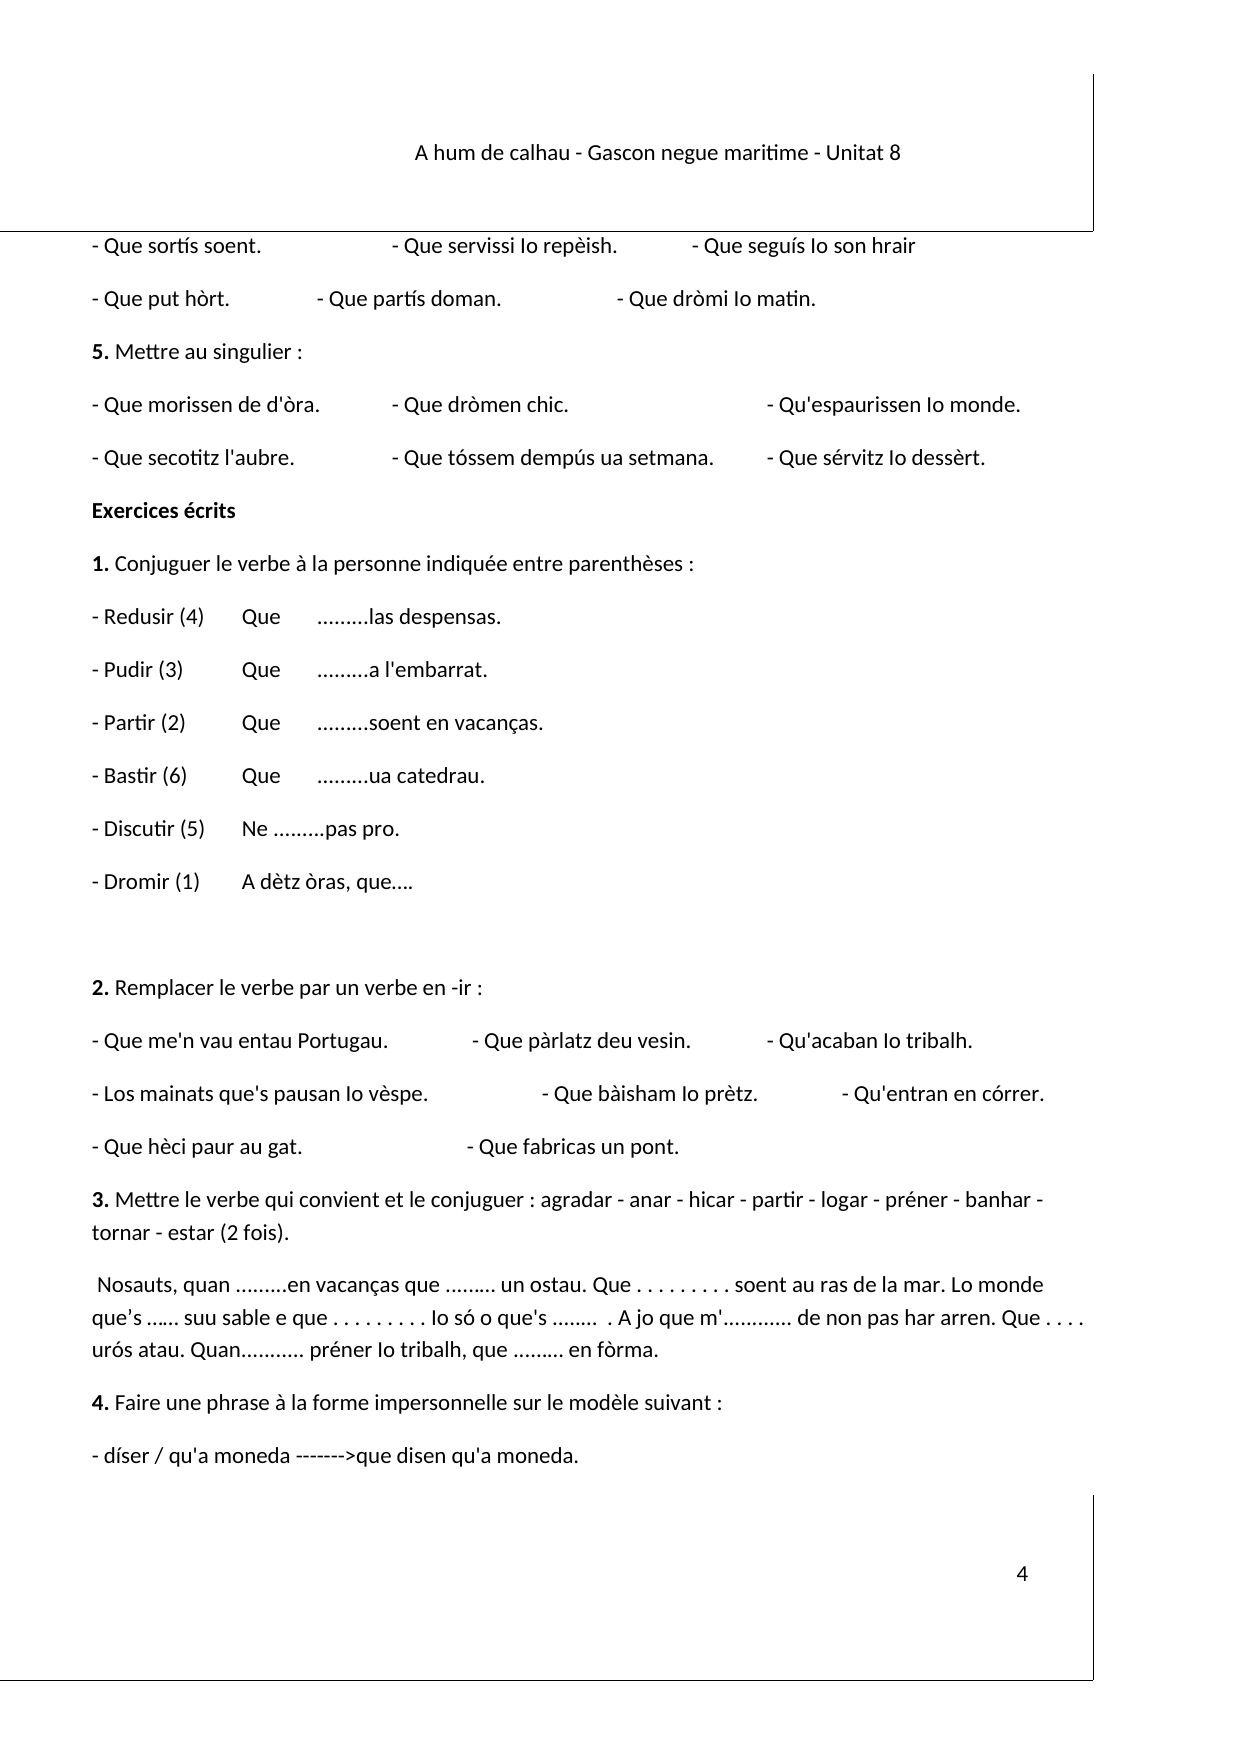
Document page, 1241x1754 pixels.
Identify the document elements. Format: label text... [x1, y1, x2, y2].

text - Discutir (5) Ne .........pas pro. [92, 814, 1093, 842]
text - Bastir (6) Que .........ua catedrau. [92, 761, 1093, 789]
text - díser / qu'a moneda ------->que disen qu'a moneda. [92, 1441, 1093, 1469]
text Exercices écrits [92, 496, 1093, 524]
text Nosauts, quan .........en vacanças que ......… un ostau. Que . . . . . . . . . soent au ras de la mar. Lo monde que’s …… suu sable e que . . . . . . . . . Io só o que's .....… . A jo que m'............ de non pas har arren. Que . . . . urós atau. Quan........... préner Io tribalh, que ......… en fòrma. [92, 1271, 1093, 1363]
text - Redusir (4) Que .........las despensas. [92, 602, 1093, 630]
text - Que secotitz l'aubre. - Que tóssem dempús ua setmana. - Que sérvitz Io dessèrt. [92, 443, 1093, 471]
text 3. Mettre le verbe qui convient et le conjuguer : agradar - anar - hicar - partir - logar - préner - banhar - tornar - estar (2 fois). [92, 1185, 1093, 1246]
text - Que morissen de d'òra. - Que dròmen chic. - Qu'espaurissen Io monde. [92, 390, 1093, 418]
text - Dromir (1) A dètz òras, que…. [92, 867, 1093, 895]
text - Pudir (3) Que .........a l'embarrat. [92, 655, 1093, 683]
text - Que sortís soent. - Que servissi Io repèish. - Que seguís Io son hrair [92, 231, 1093, 259]
text 4. Faire une phrase à la forme impersonnelle sur le modèle suivant : [92, 1388, 1093, 1416]
text 2. Remplacer le verbe par un verbe en -ir : [92, 973, 1093, 1001]
text - Que me'n vau entau Portugau. - Que pàrlatz deu vesin. - Qu'acaban Io tribalh. [92, 1026, 1093, 1054]
text 5. Mettre au singulier : [92, 337, 1093, 365]
text - Que put hòrt. - Que partís doman. - Que dròmi Io matin. [92, 284, 1093, 312]
text - Partir (2) Que .........soent en vacanças. [92, 708, 1093, 736]
text 1. Conjuguer le verbe à la personne indiquée entre parenthèses : [92, 549, 1093, 577]
text - Los mainats que's pausan Io vèspe. - Que bàisham Io prètz. - Qu'entran en córrer. [92, 1079, 1093, 1107]
text - Que hèci paur au gat. - Que fabricas un pont. [92, 1132, 1093, 1160]
